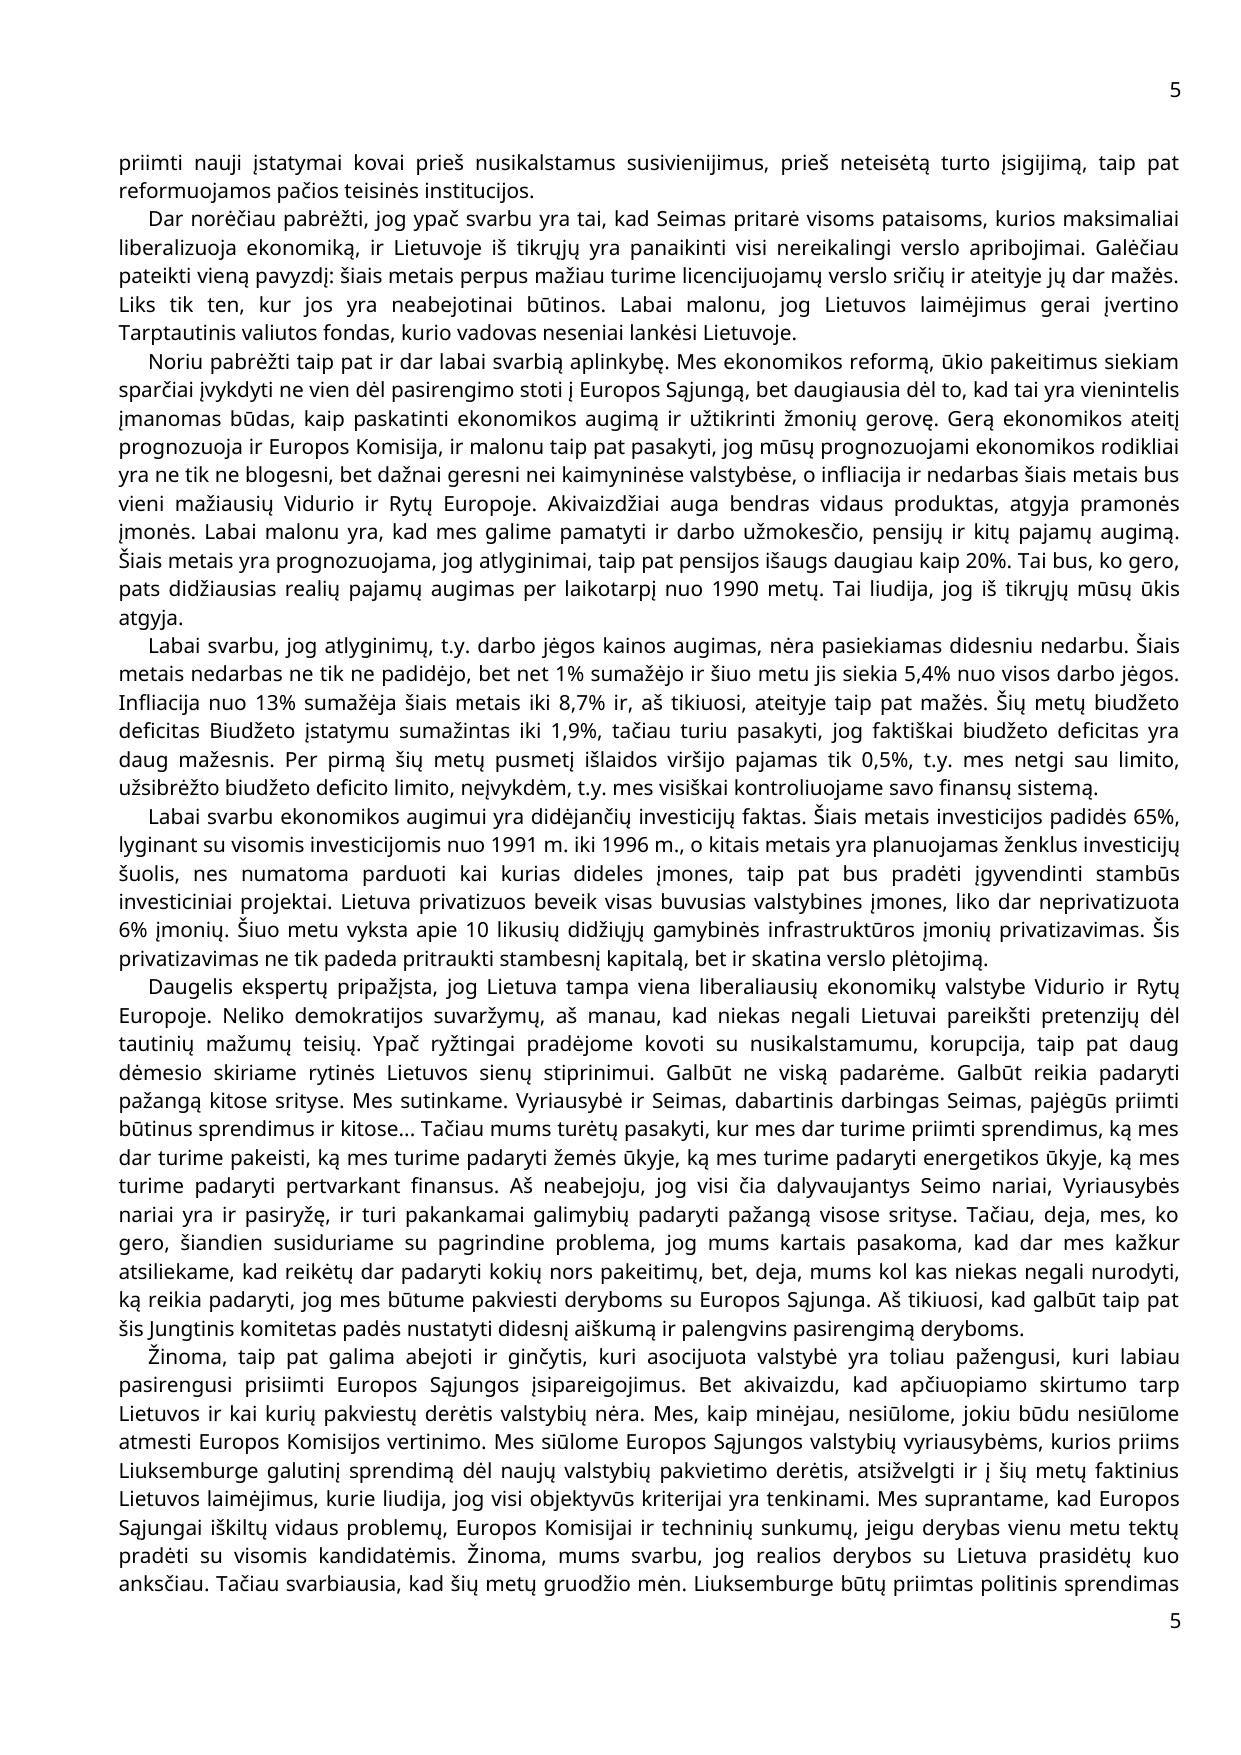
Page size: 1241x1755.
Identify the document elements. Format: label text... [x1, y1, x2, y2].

text Noriu pabrėžti taip pat ir dar labai svarbią aplinkybę. Mes ekonomikos reformą, ūkio pakeitimus siekiam sparčiai įvykdyti ne vien dėl pasirengimo stoti į Europos Sąjungą, bet daugiausia dėl to, kad tai yra vienintelis įmanomas būdas, kaip paskatinti ekonomikos augimą ir užtikrinti žmonių gerovę. Gerą ekonomikos ateitį prognozuoja ir Europos Komisija, ir malonu taip pat pasakyti, jog mūsų prognozuojami ekonomikos rodikliai yra ne tik ne blogesni, bet dažnai geresni nei kaimyninėse valstybėse, o infliacija ir nedarbas šiais metais bus vieni mažiausių Vidurio ir Rytų Europoje. Akivaizdžiai auga bendras vidaus produktas, atgyja pramonės įmonės. Labai malonu yra, kad mes galime pamatyti ir darbo užmokesčio, pensijų ir kitų pajamų augimą. Šiais metais yra prognozuojama, jog atlyginimai, taip pat pensijos išaugs daugiau kaip 20%. Tai bus, ko gero, pats didžiausias realių pajamų augimas per laikotarpį nuo 1990 metų. Tai liudija, jog iš tikrųjų mūsų ūkis atgyja. [118, 347, 1181, 631]
text Labai svarbu, jog atlyginimų, t.y. darbo jėgos kainos augimas, nėra pasiekiamas didesniu nedarbu. Šiais metais nedarbas ne tik ne padidėjo, bet net 1% sumažėjo ir šiuo metu jis siekia 5,4% nuo visos darbo jėgos. Infliacija nuo 13% sumažėja šiais metais iki 8,7% ir, aš tikiuosi, ateityje taip pat mažės. Šių metų biudžeto deficitas Biudžeto įstatymu sumažintas iki 1,9%, tačiau turiu pasakyti, jog faktiškai biudžeto deficitas yra daug mažesnis. Per pirmą šių metų pusmetį išlaidos viršijo pajamas tik 0,5%, t.y. mes netgi sau limito, užsibrėžto biudžeto deficito limito, neįvykdėm, t.y. mes visiškai kontroliuojame savo finansų sistemą. [118, 631, 1181, 802]
text Dar norėčiau pabrėžti, jog ypač svarbu yra tai, kad Seimas pritarė visoms pataisoms, kurios maksimaliai liberalizuoja ekonomiką, ir Lietuvoje iš tikrųjų yra panaikinti visi nereikalingi verslo apribojimai. Galėčiau pateikti vieną pavyzdį: šiais metais perpus mažiau turime licencijuojamų verslo sričių ir ateityje jų dar mažės. Liks tik ten, kur jos yra neabejotinai būtinos. Labai malonu, jog Lietuvos laimėjimus gerai įvertino Tarptautinis valiutos fondas, kurio vadovas neseniai lankėsi Lietuvoje. [118, 204, 1181, 347]
text Labai svarbu ekonomikos augimui yra didėjančių investicijų faktas. Šiais metais investicijos padidės 65%, lyginant su visomis investicijomis nuo 1991 m. iki 1996 m., o kitais metais yra planuojamas ženklus investicijų šuolis, nes numatoma parduoti kai kurias dideles įmones, taip pat bus pradėti įgyvendinti stambūs investiciniai projektai. Lietuva privatizuos beveik visas buvusias valstybines įmones, liko dar neprivatizuota 6% įmonių. Šiuo metu vyksta apie 10 likusių didžiųjų gamybinės infrastruktūros įmonių privatizavimas. Šis privatizavimas ne tik padeda pritraukti stambesnį kapitalą, bet ir skatina verslo plėtojimą. [118, 802, 1181, 972]
text priimti nauji įstatymai kovai prieš nusikalstamus susivienijimus, prieš neteisėtą turto įsigijimą, taip pat reformuojamos pačios teisinės institucijos. [118, 148, 1181, 204]
text Žinoma, taip pat galima abejoti ir ginčytis, kuri asocijuota valstybė yra toliau pažengusi, kuri labiau pasirengusi prisiimti Europos Sąjungos įsipareigojimus. Bet akivaizdu, kad apčiuopiamo skirtumo tarp Lietuvos ir kai kurių pakviestų derėtis valstybių nėra. Mes, kaip minėjau, nesiūlome, jokiu būdu nesiūlome atmesti Europos Komisijos vertinimo. Mes siūlome Europos Sąjungos valstybių vyriausybėms, kurios priims Liuksemburge galutinį sprendimą dėl naujų valstybių pakvietimo derėtis, atsižvelgti ir į šių metų faktinius Lietuvos laimėjimus, kurie liudija, jog visi objektyvūs kriterijai yra tenkinami. Mes suprantame, kad Europos Sąjungai iškiltų vidaus problemų, Europos Komisijai ir techninių sunkumų, jeigu derybas vienu metu tektų pradėti su visomis kandidatėmis. Žinoma, mums svarbu, jog realios derybos su Lietuva prasidėtų kuo anksčiau. Tačiau svarbiausia, kad šių metų gruodžio mėn. Liuksemburge būtų priimtas politinis sprendimas [118, 1342, 1181, 1598]
text Daugelis ekspertų pripažįsta, jog Lietuva tampa viena liberaliausių ekonomikų valstybe Vidurio ir Rytų Europoje. Neliko demokratijos suvaržymų, aš manau, kad niekas negali Lietuvai pareikšti pretenzijų dėl tautinių mažumų teisių. Ypač ryžtingai pradėjome kovoti su nusikalstamumu, korupcija, taip pat daug dėmesio skiriame rytinės Lietuvos sienų stiprinimui. Galbūt ne viską padarėme. Galbūt reikia padaryti pažangą kitose srityse. Mes sutinkame. Vyriausybė ir Seimas, dabartinis darbingas Seimas, pajėgūs priimti būtinus sprendimus ir kitose... Tačiau mums turėtų pasakyti, kur mes dar turime priimti sprendimus, ką mes dar turime pakeisti, ką mes turime padaryti žemės ūkyje, ką mes turime padaryti energetikos ūkyje, ką mes turime padaryti pertvarkant finansus. Aš neabejoju, jog visi čia dalyvaujantys Seimo nariai, Vyriausybės nariai yra ir pasiryžę, ir turi pakankamai galimybių padaryti pažangą visose srityse. Tačiau, deja, mes, ko gero, šiandien susiduriame su pagrindine problema, jog mums kartais pasakoma, kad dar mes kažkur atsiliekame, kad reikėtų dar padaryti kokių nors pakeitimų, bet, deja, mums kol kas niekas negali nurodyti, ką reikia padaryti, jog mes būtume pakviesti deryboms su Europos Sąjunga. Aš tikiuosi, kad galbūt taip pat šis Jungtinis komitetas padės nustatyti didesnį aiškumą ir palengvins pasirengimą deryboms. [118, 972, 1181, 1342]
